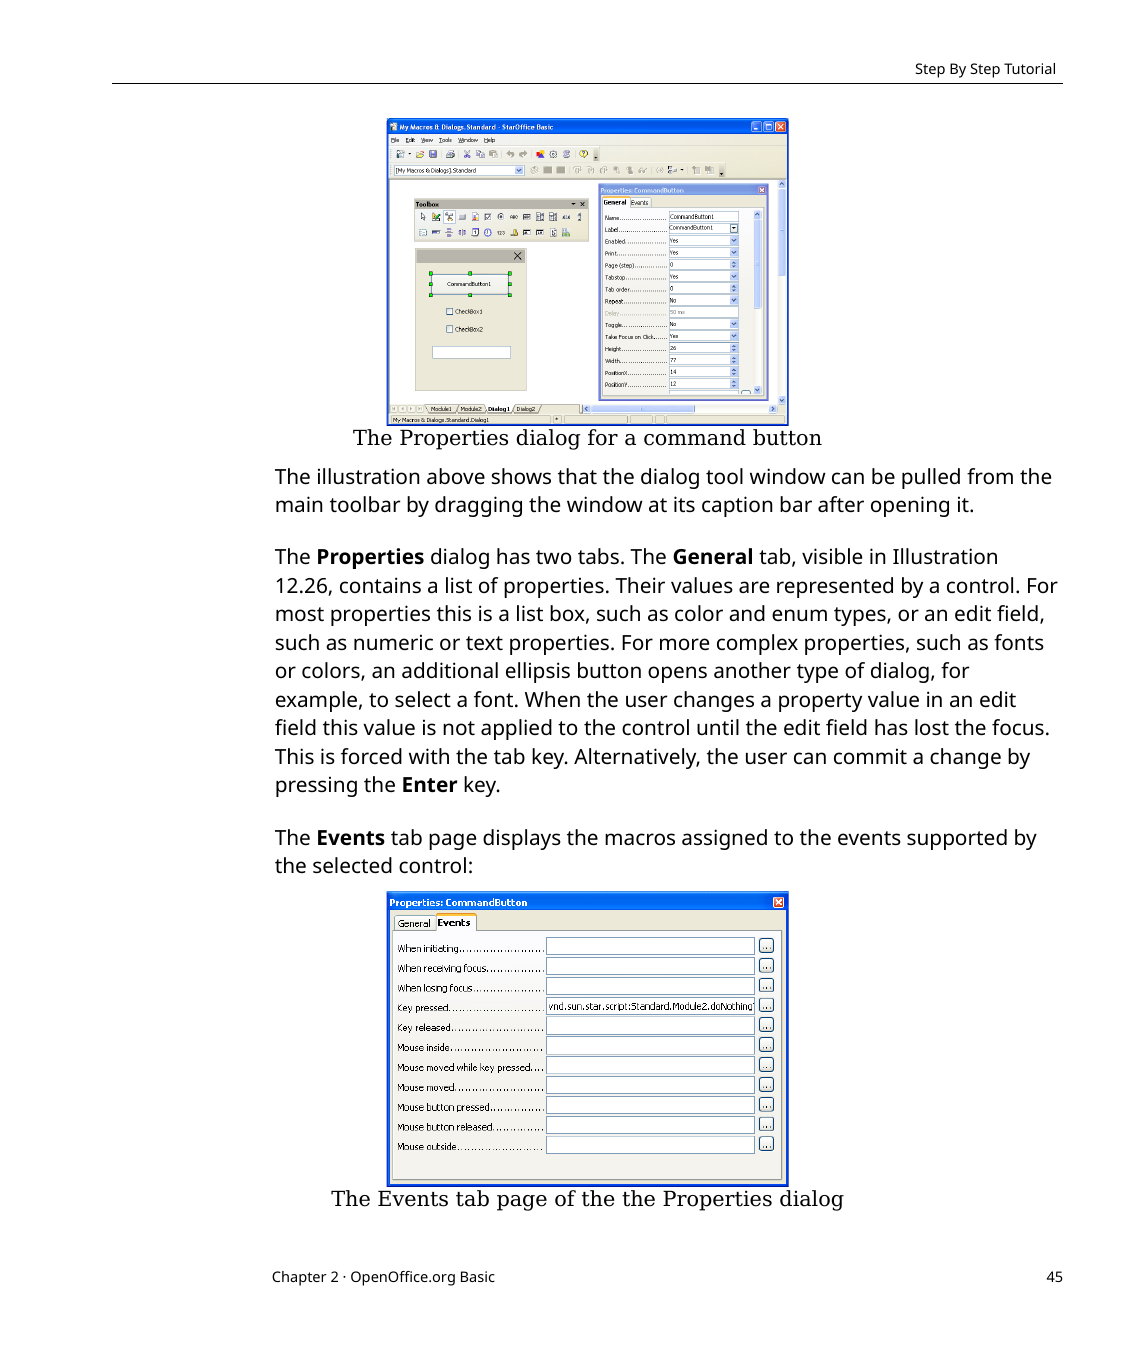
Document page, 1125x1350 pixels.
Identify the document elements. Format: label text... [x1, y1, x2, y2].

text The Events tab page of the the Properties dialog [112, 891, 1063, 1211]
text The Events tab page displays the macros assigned to the events supported by the selected control: [274, 823, 1063, 879]
text The Properties dialog has two tabs. The General tab, visible in Illustration 12.26, contains a list of properties. Their values are represented by a control. For most properties this is a list box, such as color and enum types, or an edit field, such as numeric or text properties. For more complex properties, such as fonts or colors, an additional ellipsis button opens another type of dialog, for example, to select a font. When the user changes a property value in an edit field this value is not applied to the control until the edit field has lost the focus. This is forced with the tab key. Alternatively, the user can commit a change by pressing the Enter key. [274, 543, 1063, 799]
picture [386, 118, 789, 426]
text The Properties dialog for a command button [112, 118, 1063, 450]
text The illustration above shows that the dialog tool window can be pulled from the main toolbar by dragging the window at its caption bar after opening it. [274, 462, 1063, 519]
picture [386, 891, 789, 1187]
